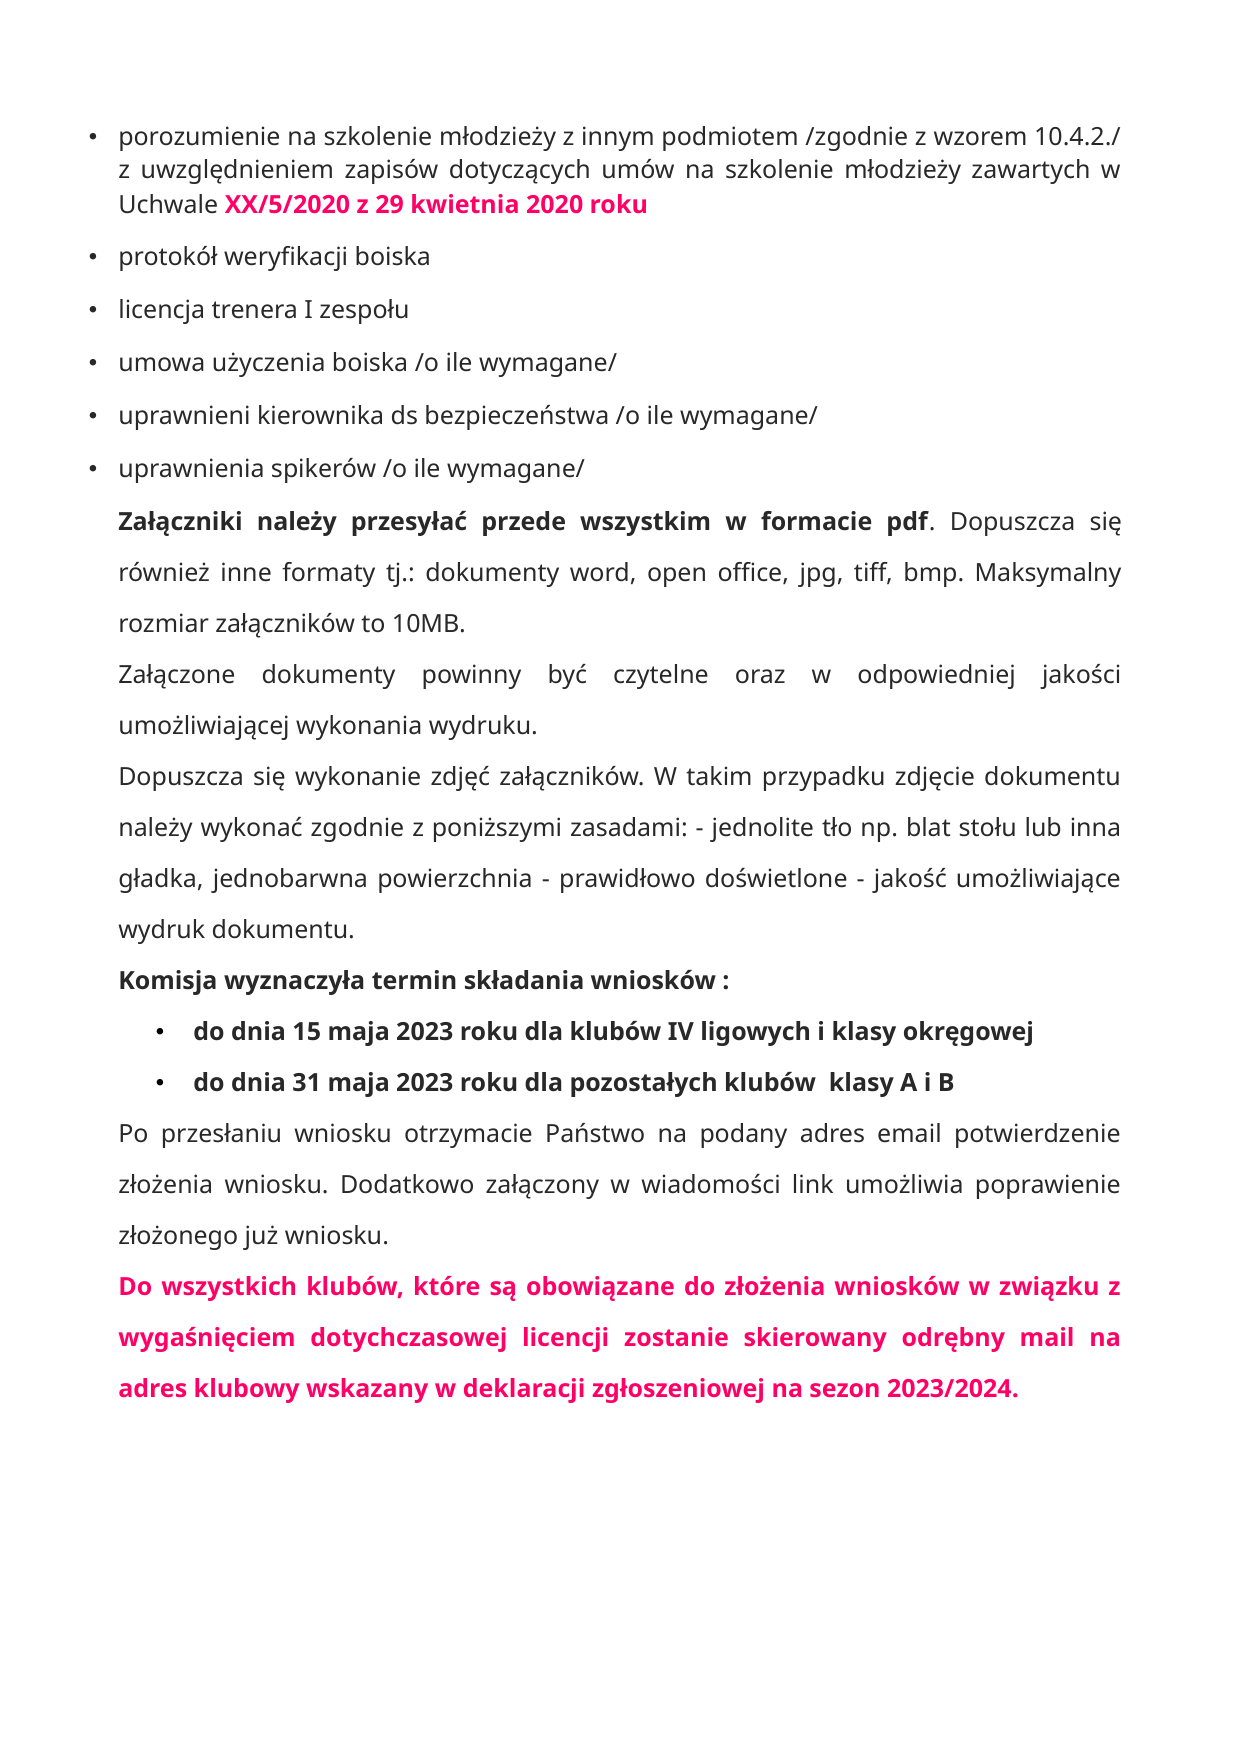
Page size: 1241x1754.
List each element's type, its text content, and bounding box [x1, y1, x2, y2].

list licencja trenera I zespołu [118, 292, 1122, 326]
list uprawnienia spikerów /o ile wymagane/ [118, 450, 1122, 484]
list umowa użyczenia boiska /o ile wymagane/ [118, 345, 1122, 379]
text Do wszystkich klubów, które są obowiązane do złożenia wniosków w związku z wygaśnięciem dotychczasowej licencji zostanie skierowany odrębny mail na adres klubowy wskazany w deklaracji zgłoszeniowej na sezon 2023/2024. [118, 1269, 1122, 1405]
text Załączniki należy przesyłać przede wszystkim w formacie pdf. Dopuszcza się również inne formaty tj.: dokumenty word, open office, jpg, tiff, bmp. Maksymalny rozmiar załączników to 10MB. [118, 503, 1122, 639]
text Komisja wyznaczyła termin składania wniosków : [118, 962, 1122, 997]
list uprawnieni kierownika ds bezpieczeństwa /o ile wymagane/ [118, 397, 1122, 432]
list do dnia 15 maja 2023 roku dla klubów IV ligowych i klasy okręgowej [156, 1013, 1122, 1048]
text Po przesłaniu wniosku otrzymacie Państwo na podany adres email potwierdzenie złożenia wniosku. Dodatkowo załączony w wiadomości link umożliwia poprawienie złożonego już wniosku. [118, 1116, 1122, 1252]
list protokół weryfikacji boiska [118, 239, 1122, 273]
text Załączone dokumenty powinny być czytelne oraz w odpowiedniej jakości umożliwiającej wykonania wydruku. [118, 656, 1122, 741]
list porozumienie na szkolenie młodzieży z innym podmiotem /zgodnie z wzorem 10.4.2./ z uwzględnieniem zapisów dotyczących umów na szkolenie młodzieży zawartych w Uchwale XX/5/2020 z 29 kwietnia 2020 roku [118, 118, 1122, 220]
list do dnia 31 maja 2023 roku dla pozostałych klubów klasy A i B [156, 1064, 1122, 1099]
text Dopuszcza się wykonanie zdjęć załączników. W takim przypadku zdjęcie dokumentu należy wykonać zgodnie z poniższymi zasadami: - jednolite tło np. blat stołu lub inna gładka, jednobarwna powierzchnia - prawidłowo doświetlone - jakość umożliwiające wydruk dokumentu. [118, 758, 1122, 946]
